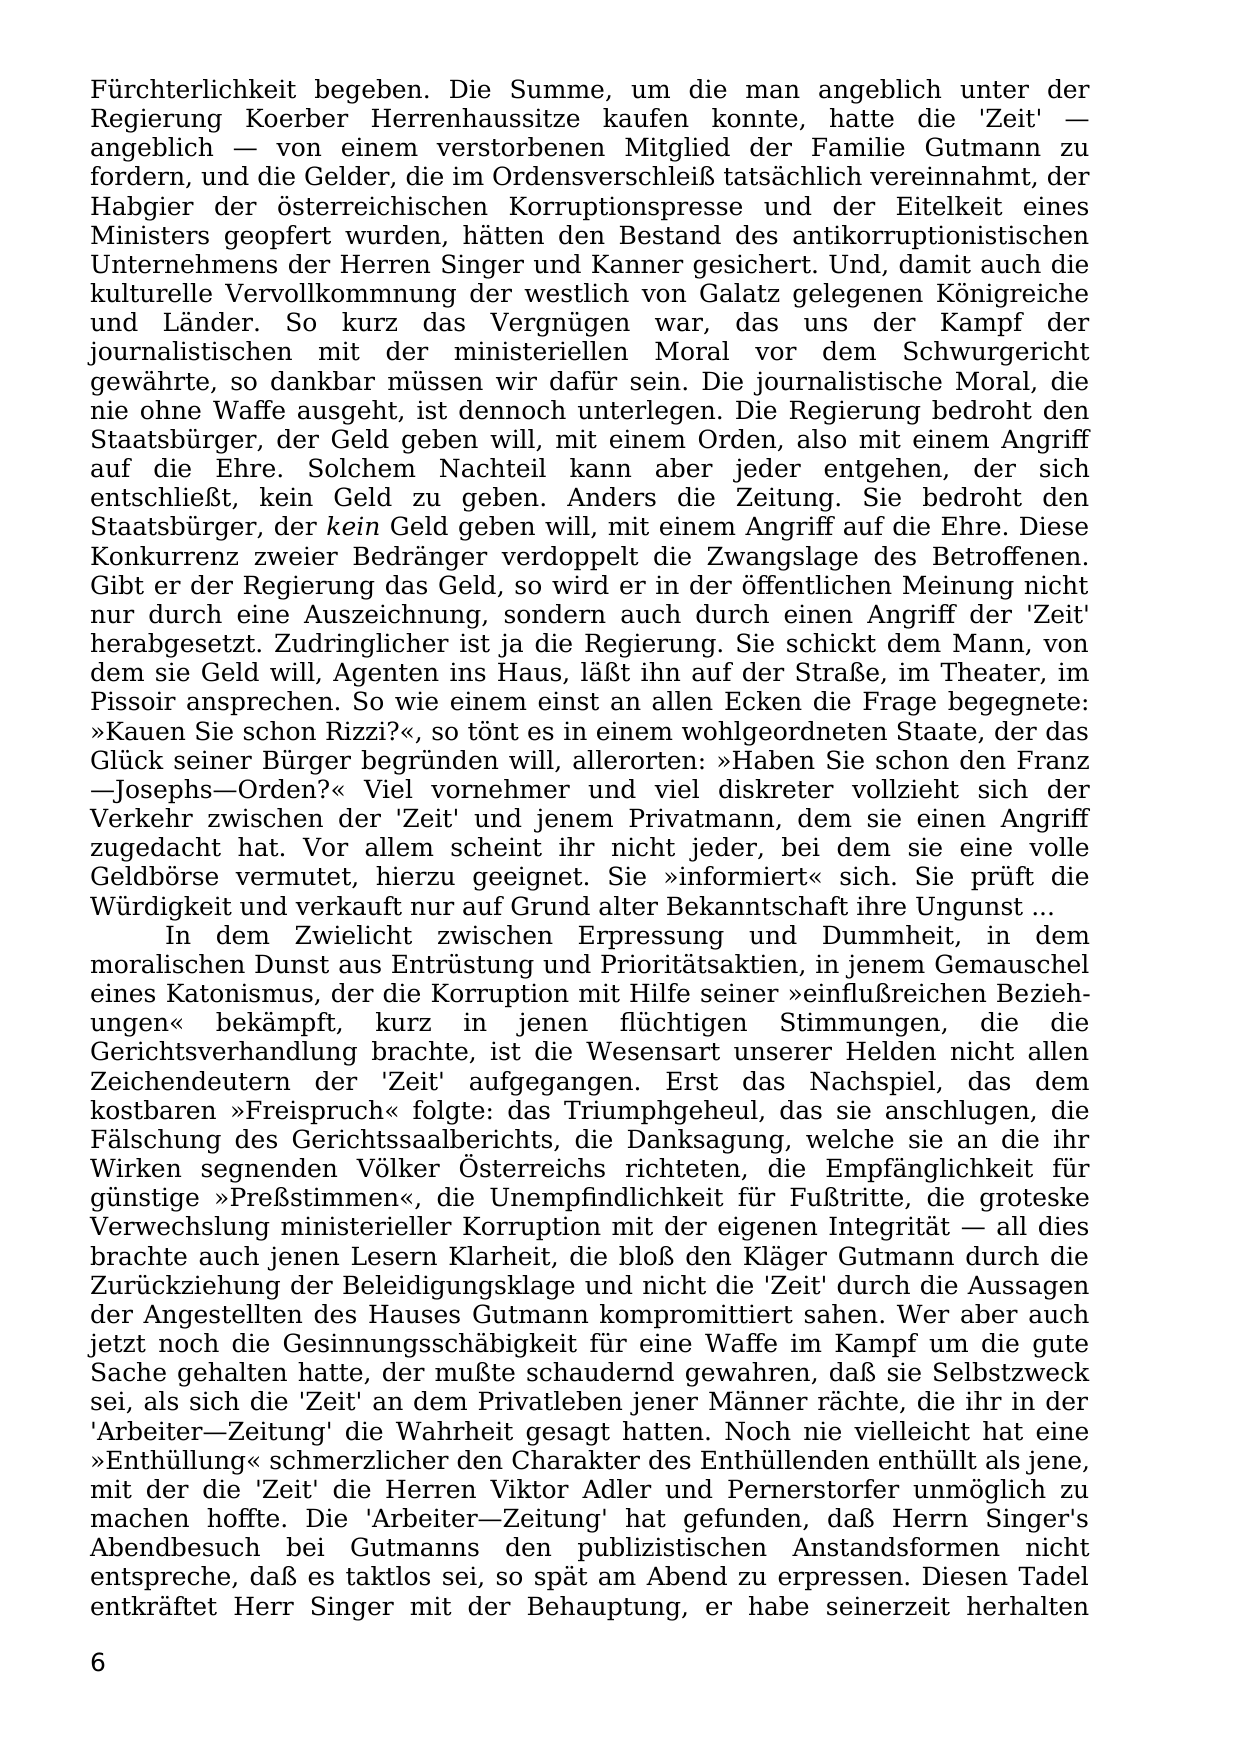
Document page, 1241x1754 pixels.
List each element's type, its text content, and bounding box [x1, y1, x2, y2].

text In dem Zwielicht zwischen Erpressung und Dummheit, in dem moralischen Dunst aus Entrüstung und Prioritätsaktien, in jenem Gemauschel eines Katonismus, der die Korruption mit Hilfe seiner »einflußreichen Be­zieh­ungen« bekämpft, kurz in jenen flüchtigen Stimmungen, die die Gerichtsverhandlung brachte, ist die Wesensart unserer Helden nicht allen Zeichendeutern der 'Zeit' aufgegangen. Erst das Nachspiel, das dem kostbaren »Freispruch« folgte: das Triumphgeheul, das sie anschlugen, die Fälschung des Gerichtssaalberichts, die Danksagung, welche sie an die ihr Wirken segnenden Völker Österreichs richteten, die Empfänglichkeit für günstige »Preß­stimmen«, die Unempfindlichkeit für Fußtritte, die groteske Verwechslung ministerieller Korruption mit der eigenen Integrität — all dies brachte auch jenen Lesern Klarheit, die bloß den Kläger Gutmann durch die Zurückziehung der Beleidigungsklage und nicht die 'Zeit' durch die Aussagen der Angestellten des Hauses Gutmann kompromittiert sahen. Wer aber auch jetzt noch die Gesinnungsschäbigkeit für eine Waffe im Kampf um die gute Sache gehalten hatte, der mußte schaudernd gewahren, daß sie Selbstzweck sei, als sich die 'Zeit' an dem Privatleben jener Männer rächte, die ihr in der 'Arbeiter—Zeitung' die Wahrheit gesagt hatten. Noch nie vielleicht hat eine »Enthüllung« schmerzlicher den Charakter des Enthüllenden enthüllt als jene, mit der die 'Zeit' die Herren Viktor Adler und Pernerstorfer unmöglich zu machen hoffte. Die 'Arbeiter—Zeitung' hat gefunden, daß Herrn Singer's Abendbesuch bei Gutmanns den publizistischen Anstandsformen nicht entspreche, daß es taktlos sei, so spät am Abend zu erpressen. Diesen Tadel entkräftet Herr Singer mit der Behauptung, er habe seinerzeit herhalten [90, 921, 1091, 1621]
text Fürchterlichkeit begeben. Die Summe, um die man angeblich unter der Regierung Koerber Herrenhaussitze kaufen konnte, hatte die 'Zeit' — angeblich — von einem verstorbenen Mitglied der Familie Gutmann zu fordern, und die Gelder, die im Ordensverschleiß tatsächlich vereinnahmt, der Habgier der österreichischen Korruptionspresse und der Eitelkeit eines Ministers geopfert wurden, hätten den Bestand des antikorruptionistischen Unternehmens der Herren Singer und Kanner gesichert. Und, damit auch die kulturelle Vervollkommnung der westlich von Galatz gelegenen Königreiche und Länder. So kurz das Vergnügen war, das uns der Kampf der journalistischen mit der ministeriellen Moral vor dem Schwurgericht gewährte, so dankbar müssen wir dafür sein. Die journalistische Moral, die nie ohne Waffe ausgeht, ist dennoch unterlegen. Die Regierung bedroht den Staatsbürger, der Geld geben will, mit einem Orden, also mit einem Angriff auf die Ehre. Solchem Nachteil kann aber jeder entgehen, der sich entschließt, kein Geld zu geben. Anders die Zeitung. Sie bedroht den Staatsbürger, der kein Geld geben will, mit einem Angriff auf die Ehre. Diese Konkurrenz zweier Bedränger verdoppelt die Zwangslage des Betroffenen. Gibt er der Regierung das Geld, so wird er in der öffentlichen Meinung nicht nur durch eine Auszeichnung, sondern auch durch einen Angriff der 'Zeit' herabgesetzt. Zudringlicher ist ja die Regierung. Sie schickt dem Mann, von dem sie Geld will, Agenten ins Haus, läßt ihn auf der Straße, im Theater, im Pissoir ansprechen. So wie einem einst an allen Ecken die Frage begegnete: »Kauen Sie schon Rizzi?«, so tönt es in einem wohlgeordneten Staate, der das Glück seiner Bürger begründen will, allerorten: »Haben Sie schon den Franz—Josephs—Orden?« Viel vornehmer und viel diskreter vollzieht sich der Verkehr zwischen der 'Zeit' und jenem Privatmann, dem sie einen Angriff zugedacht hat. Vor allem scheint ihr nicht jeder, bei dem sie eine volle Geldbörse vermutet, hierzu geeignet. Sie »informiert« sich. Sie prüft die Würdigkeit und verkauft nur auf Grund alter Bekanntschaft ihre Ungunst ... [90, 75, 1091, 921]
